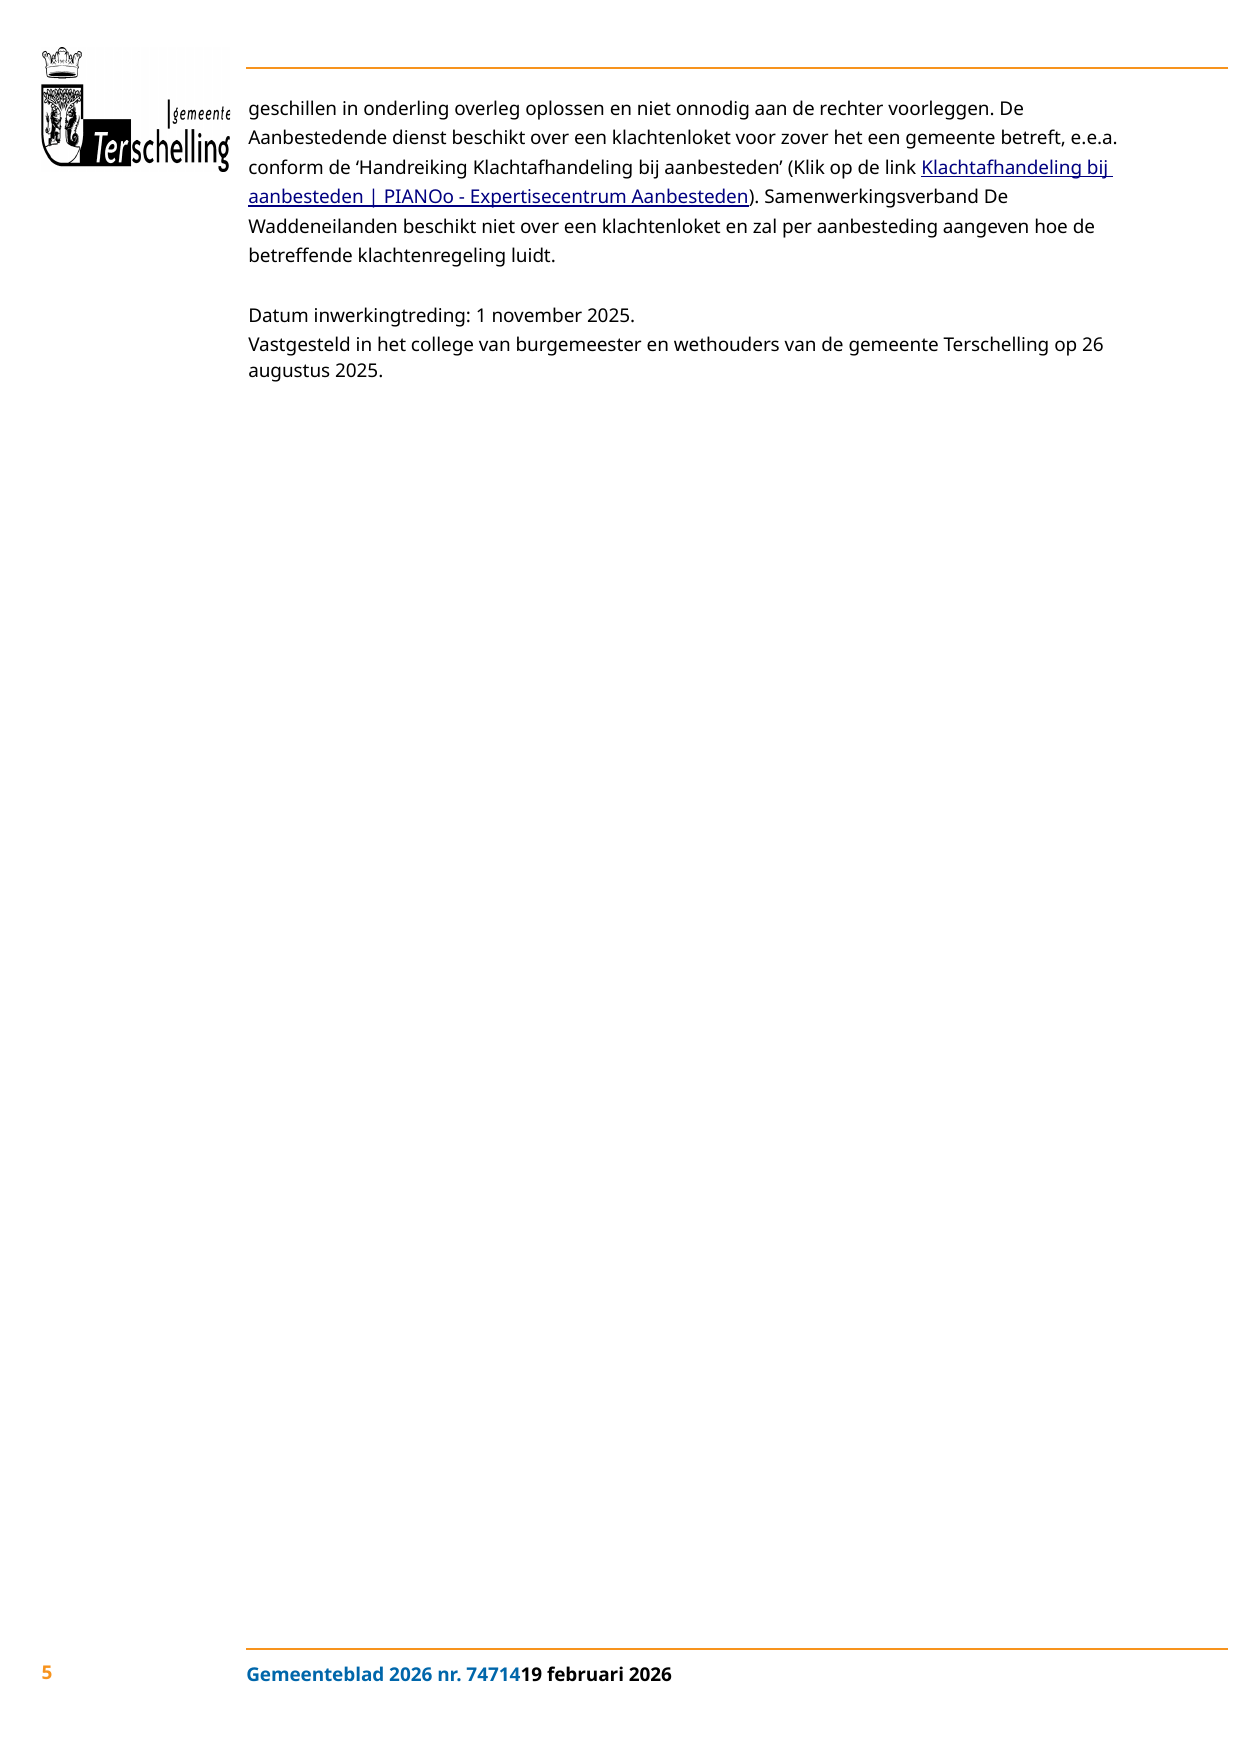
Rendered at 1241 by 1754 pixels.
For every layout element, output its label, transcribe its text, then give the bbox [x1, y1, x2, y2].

text Datum inwerkingtreding: 1 november 2025. [248, 302, 1152, 328]
text geschillen in onderling overleg oplossen en niet onnodig aan de rechter voorleggen. De Aanbestedende dienst beschikt over een klachtenloket voor zover het een gemeente betreft, e.e.a. conform de ‘Handreiking Klachtafhandeling bij aanbesteden’ (Klik op de link Klachtafhandeling bij aanbesteden | PIANOo - Expertisecentrum Aanbesteden). Samenwerkingsverband De Waddeneilanden beschikt niet over een klachtenloket en zal per aanbesteding aangeven hoe de betreffende klachtenregeling luidt. [248, 95, 1152, 268]
text Vastgesteld in het college van burgemeester en wethouders van de gemeente Terschelling op 26 augustus 2025. [248, 331, 1152, 383]
picture [41, 47, 231, 172]
